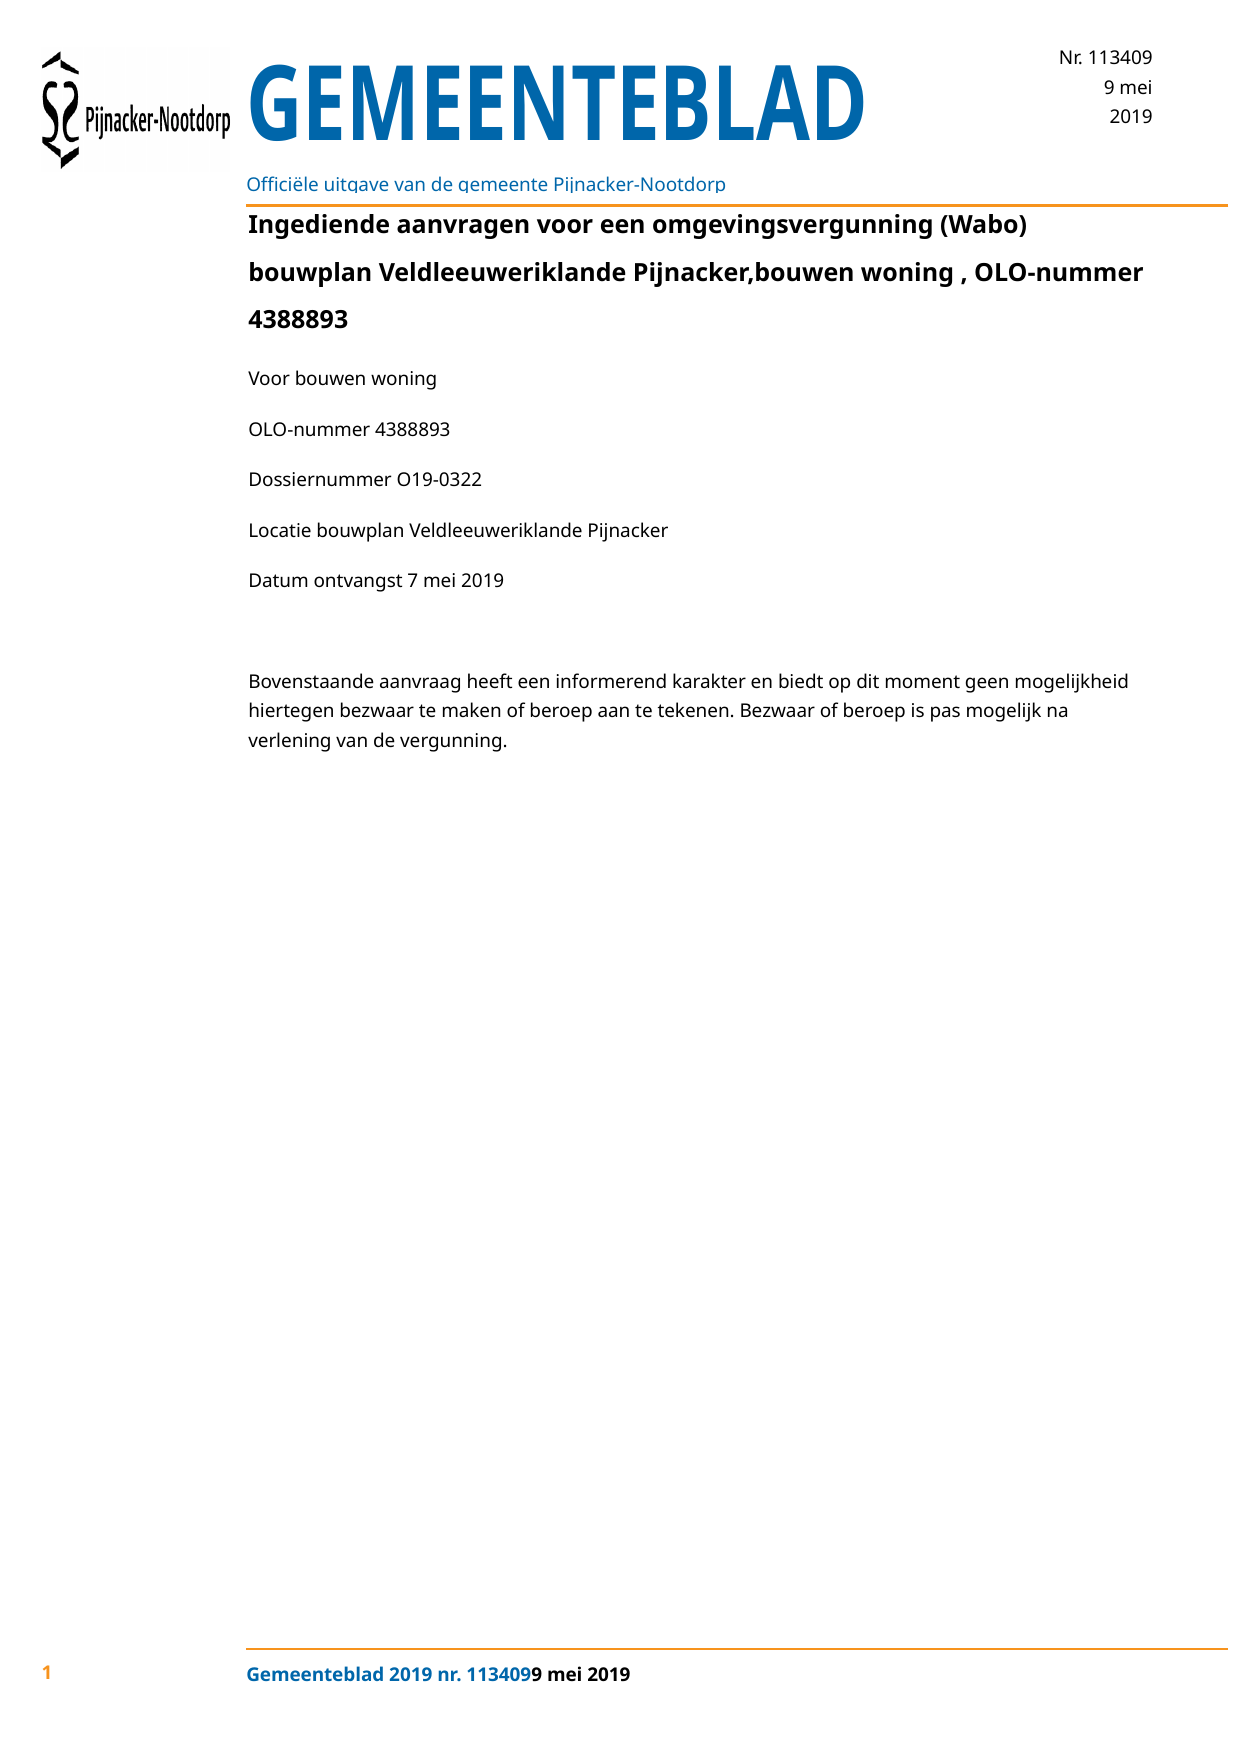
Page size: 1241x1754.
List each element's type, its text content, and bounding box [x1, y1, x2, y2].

text Ingediende aanvragen voor een omgevingsvergunning (Wabo) bouwplan Veldleeuweriklande Pijnacker,bouwen woning , OLO-nummer 4388893 [248, 207, 1152, 336]
text Dossiernummer O19-0322 [248, 466, 1152, 492]
text Locatie bouwplan Veldleeuweriklande Pijnacker [248, 517, 1152, 542]
text Datum ontvangst 7 mei 2019 [248, 567, 1152, 593]
picture [41, 47, 231, 172]
text Voor bouwen woning [248, 366, 1152, 391]
text Bovenstaande aanvraag heeft een informerend karakter en biedt op dit moment geen mogelijkheid hiertegen bezwaar te maken of beroep aan te tekenen. Bezwaar of beroep is pas mogelijk na verlening van de vergunning. [248, 668, 1152, 753]
text OLO-nummer 4388893 [248, 416, 1152, 442]
